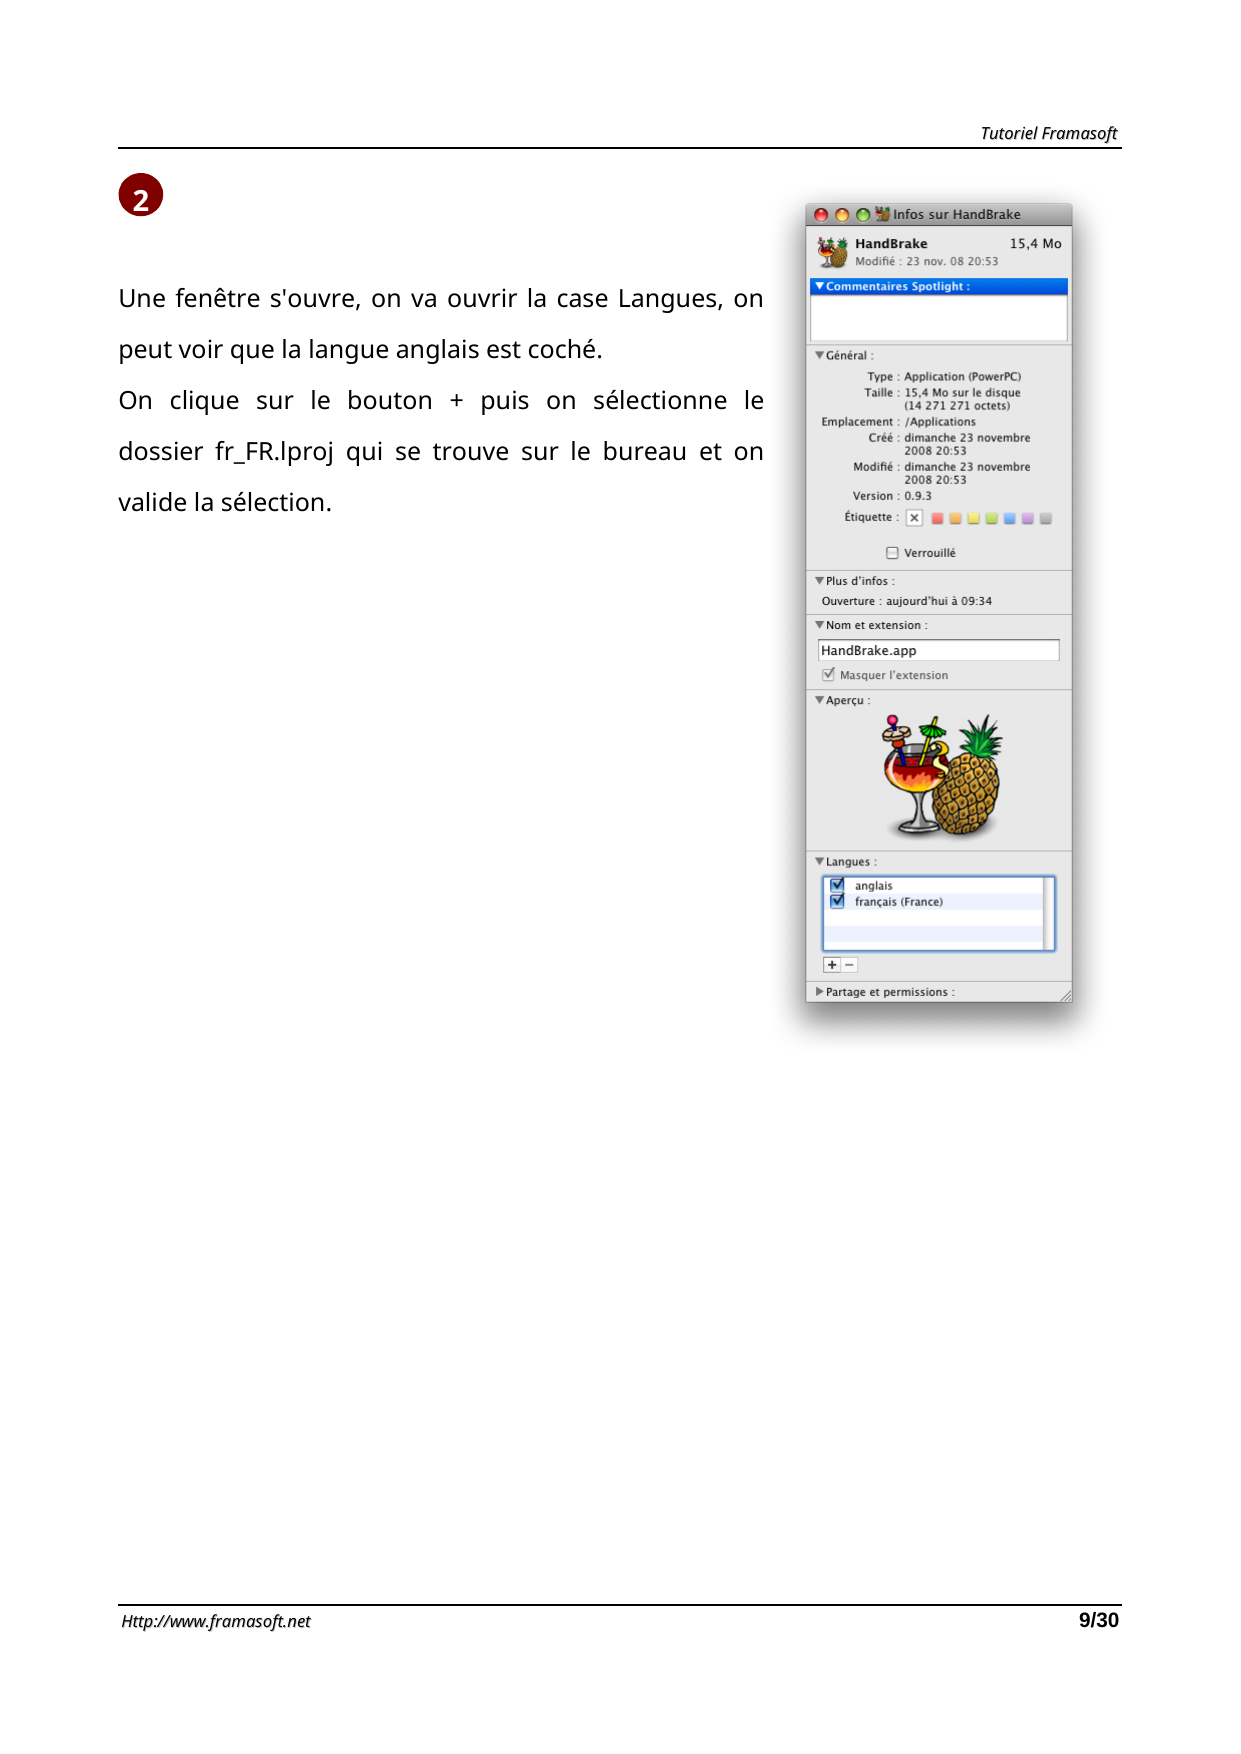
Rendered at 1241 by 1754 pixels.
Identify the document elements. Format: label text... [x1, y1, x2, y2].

text Une fenêtre s'ouvre, on va ouvrir la case Langues, on peut voir que la langue anglais est coché. [118, 280, 765, 365]
picture [765, 178, 1113, 1058]
text On clique sur le bouton + puis on sélectionne le dossier fr_FR.lproj qui se trouve sur le bureau et on valide la sélection. [118, 382, 765, 518]
